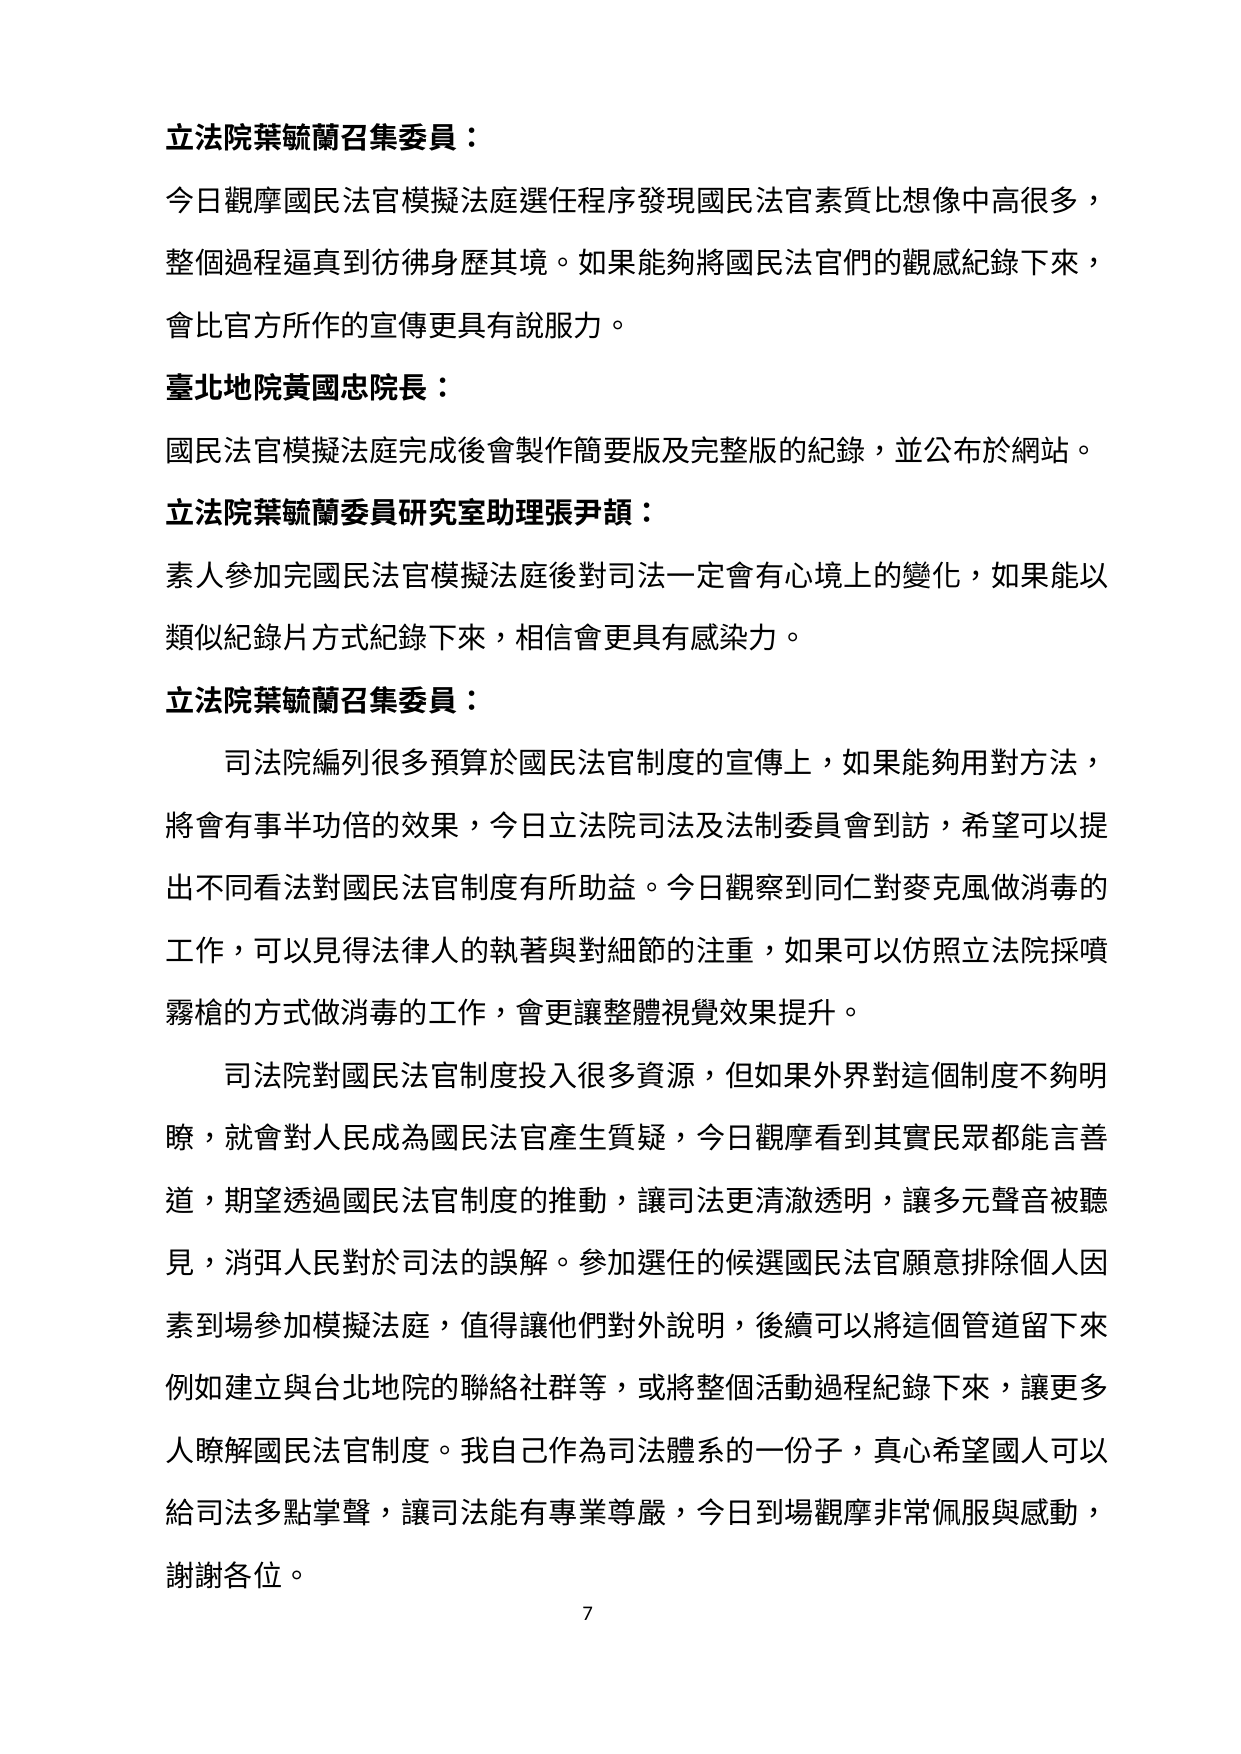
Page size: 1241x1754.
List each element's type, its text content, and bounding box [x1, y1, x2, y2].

text 立法院葉毓蘭召集委員： [165, 94, 1110, 157]
text 素人參加完國民法官模擬法庭後對司法一定會有心境上的變化，如果能以類似紀錄片方式紀錄下來，相信會更具有感染力。 [165, 532, 1110, 657]
text 臺北地院黃國忠院長： [165, 344, 1110, 407]
text 司法院編列很多預算於國民法官制度的宣傳上，如果能夠用對方法，將會有事半功倍的效果，今日立法院司法及法制委員會到訪，希望可以提出不同看法對國民法官制度有所助益。今日觀察到同仁對麥克風做消毒的工作，可以見得法律人的執著與對細節的注重，如果可以仿照立法院採噴霧槍的方式做消毒的工作，會更讓整體視覺效果提升。 [165, 719, 1110, 1032]
text 立法院葉毓蘭召集委員： [165, 657, 1110, 719]
text 國民法官模擬法庭完成後會製作簡要版及完整版的紀錄，並公布於網站。 [165, 407, 1110, 469]
text 立法院葉毓蘭委員研究室助理張尹頡： [165, 469, 1110, 532]
text 今日觀摩國民法官模擬法庭選任程序發現國民法官素質比想像中高很多，整個過程逼真到彷彿身歷其境。如果能夠將國民法官們的觀感紀錄下來，會比官方所作的宣傳更具有說服力。 [165, 157, 1110, 344]
text 司法院對國民法官制度投入很多資源，但如果外界對這個制度不夠明瞭，就會對人民成為國民法官產生質疑，今日觀摩看到其實民眾都能言善道，期望透過國民法官制度的推動，讓司法更清澈透明，讓多元聲音被聽見，消弭人民對於司法的誤解。參加選任的候選國民法官願意排除個人因素到場參加模擬法庭，值得讓他們對外說明，後續可以將這個管道留下來，例如建立與台北地院的聯絡社群等，或將整個活動過程紀錄下來，讓更多人瞭解國民法官制度。我自己作為司法體系的一份子，真心希望國人可以給司法多點掌聲，讓司法能有專業尊嚴，今日到場觀摩非常佩服與感動，謝謝各位。 [165, 1032, 1110, 1594]
